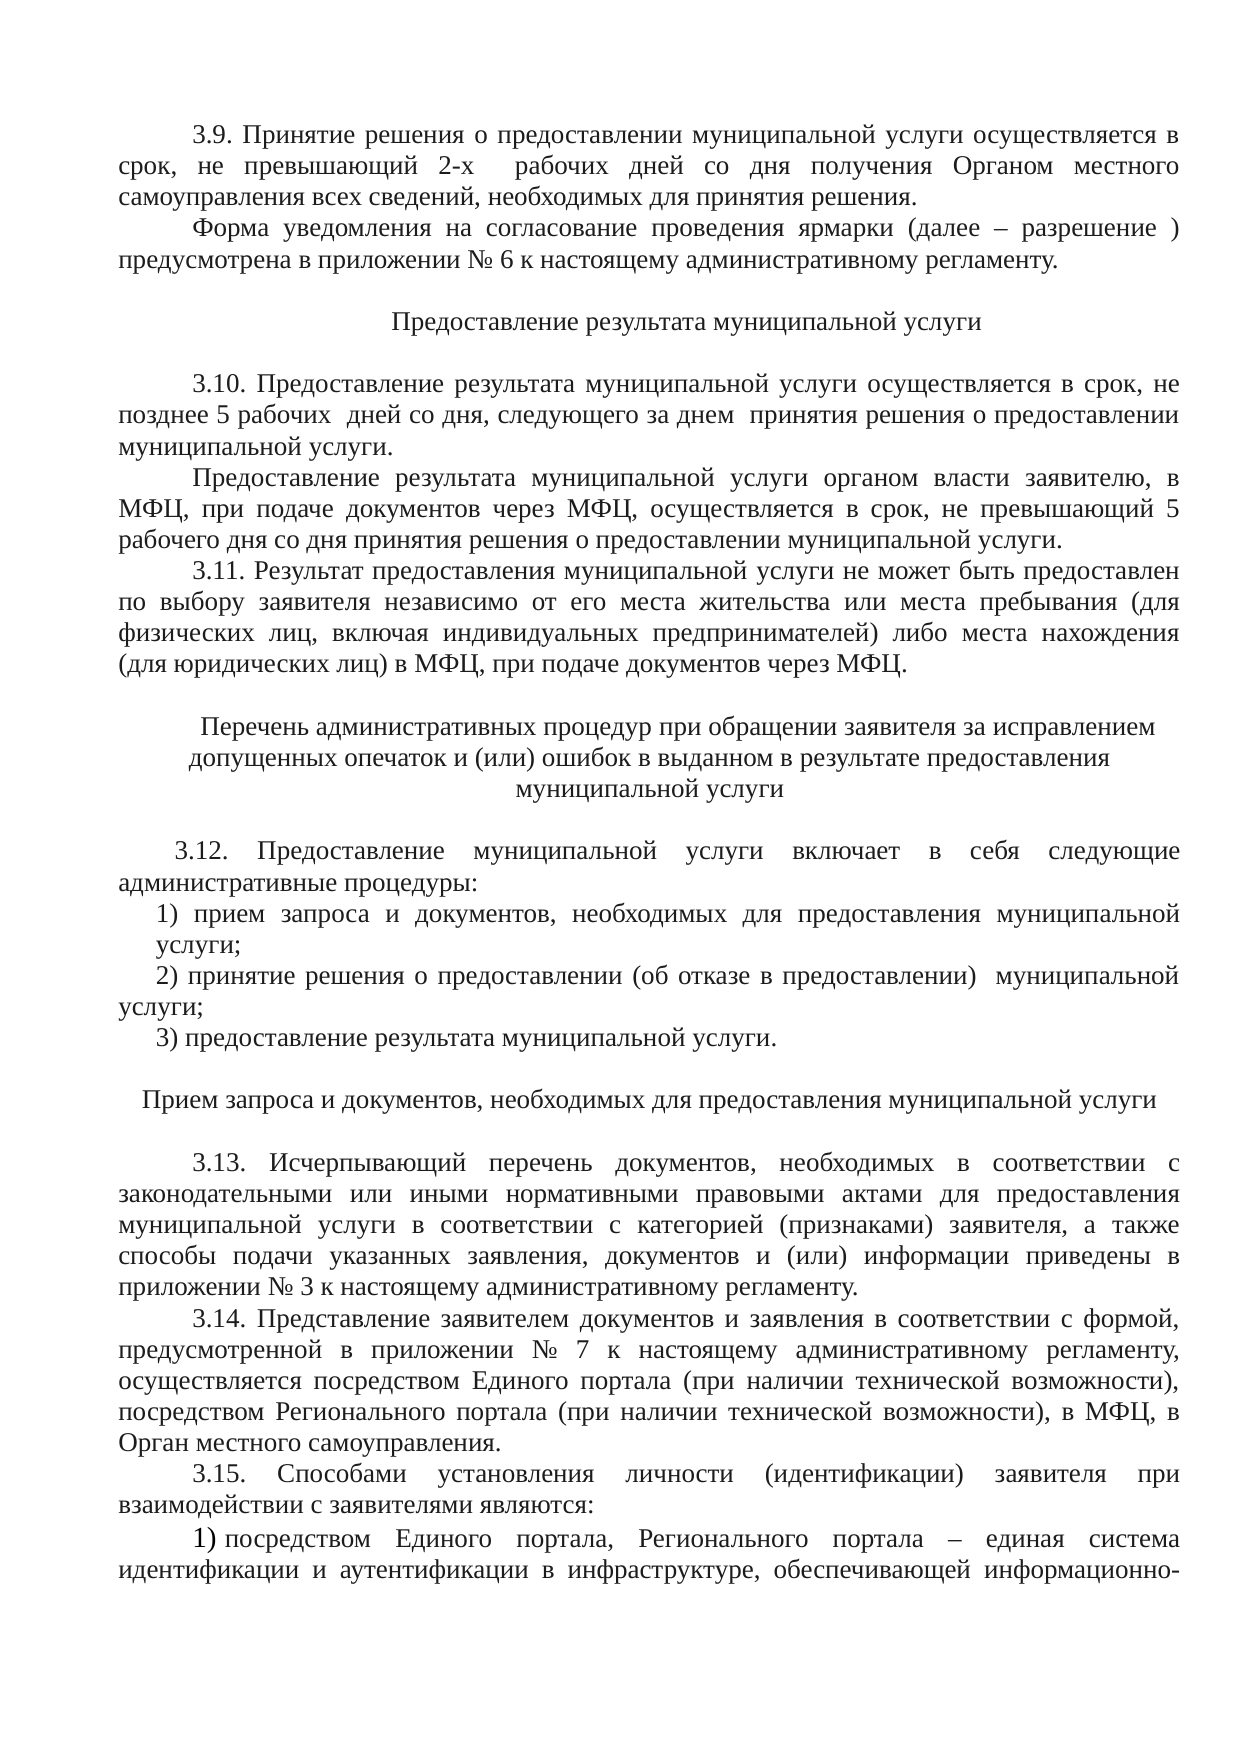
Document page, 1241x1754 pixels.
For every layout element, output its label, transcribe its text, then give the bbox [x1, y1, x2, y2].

text Предоставление результата муниципальной услуги [118, 305, 1181, 336]
subtitle Прием запроса и документов, необходимых для предоставления муниципальной услуги [118, 1084, 1181, 1115]
text 3.9. Принятие решения о предоставлении муниципальной услуги осуществляется в срок, не превышающий 2-х рабочих дней со дня получения Органом местного самоуправления всех сведений, необходимых для принятия решения. [118, 118, 1181, 212]
text Предоставление результата муниципальной услуги органом власти заявителю, в МФЦ, при подаче документов через МФЦ, осуществляется в срок, не превышающий 5 рабочего дня со дня принятия решения о предоставлении муниципальной услуги. [118, 461, 1181, 554]
subtitle Форма уведомления на согласование проведения ярмарки (далее – разрешение ) предусмотрена в приложении № 6 к настоящему административному регламенту. [118, 212, 1181, 274]
text 2) принятие решения о предоставлении (об отказе в предоставлении) муниципальной услуги; [118, 959, 1181, 1021]
list посредством Единого портала, Регионального портала – единая система идентификации и аутентификации в инфраструктуре, обеспечивающей информационно- [118, 1520, 1181, 1584]
text 3.15. Способами установления личности (идентификации) заявителя при взаимодействии с заявителями являются: [118, 1457, 1181, 1520]
text Перечень административных процедур при обращении заявителя за исправлением допущенных опечаток и (или) ошибок в выданном в результате предоставления муниципальной услуги [118, 710, 1181, 803]
text 3.13. Исчерпывающий перечень документов, необходимых в соответствии с законодательными или иными нормативными правовыми актами для предоставления муниципальной услуги в соответствии с категорией (признаками) заявителя, а также способы подачи указанных заявления, документов и (или) информации приведены в приложении № 3 к настоящему административному регламенту. [118, 1146, 1181, 1302]
text 3.12. Предоставление муниципальной услуги включает в себя следующие административные процедуры: [118, 834, 1181, 897]
text 3) предоставление результата муниципальной услуги. [156, 1021, 1181, 1052]
text 3.11. Результат предоставления муниципальной услуги не может быть предоставлен по выбору заявителя независимо от его места жительства или места пребывания (для физических лиц, включая индивидуальных предпринимателей) либо места нахождения (для юридических лиц) в МФЦ, при подаче документов через МФЦ. [118, 554, 1181, 679]
text 3.14. Представление заявителем документов и заявления в соответствии с формой, предусмотренной в приложении № 7 к настоящему административному регламенту, осуществляется посредством Единого портала (при наличии технической возможности), посредством Регионального портала (при наличии технической возможности), в МФЦ, в Орган местного самоуправления. [118, 1302, 1181, 1457]
text 3.10. Предоставление результата муниципальной услуги осуществляется в срок, не позднее 5 рабочих дней со дня, следующего за днем принятия решения о предоставлении муниципальной услуги. [118, 367, 1181, 461]
text 1) прием запроса и документов, необходимых для предоставления муниципальной услуги; [156, 897, 1181, 959]
